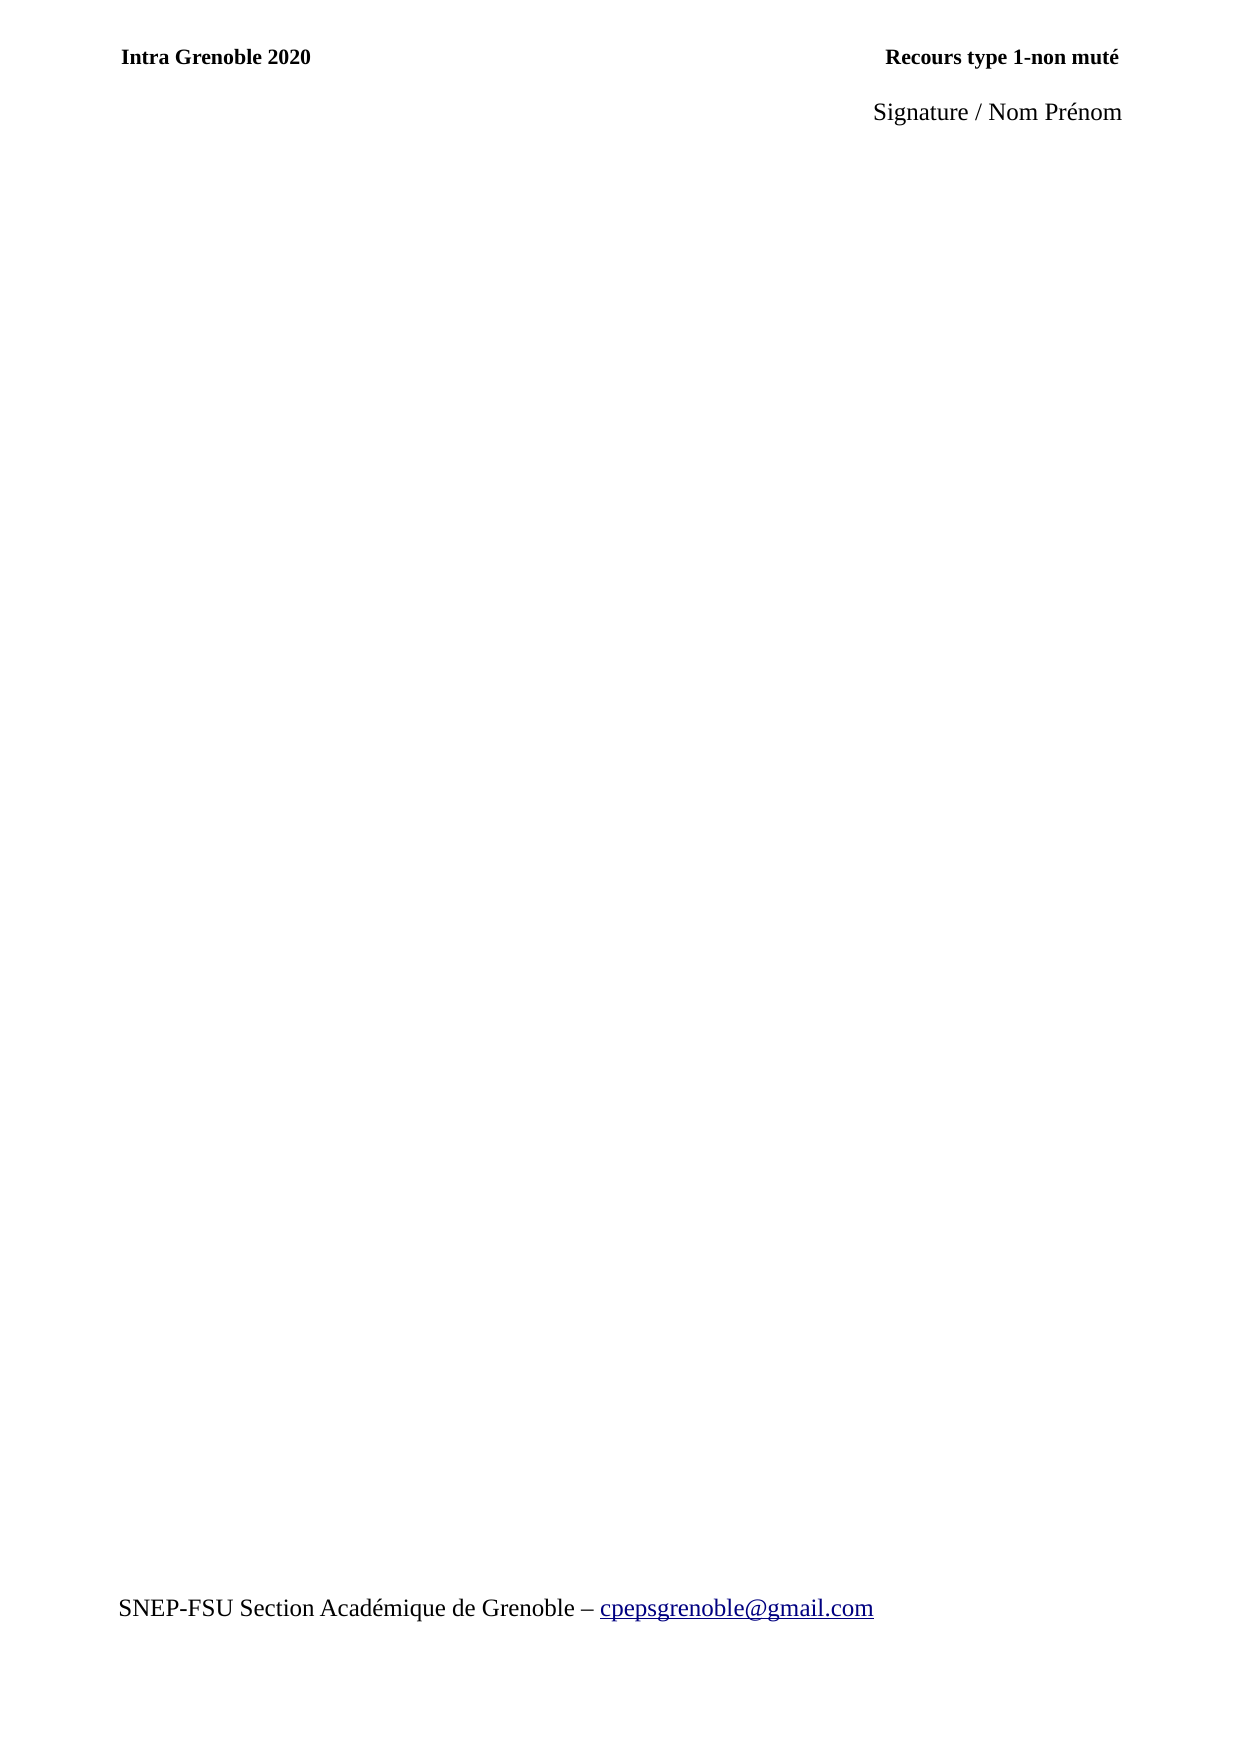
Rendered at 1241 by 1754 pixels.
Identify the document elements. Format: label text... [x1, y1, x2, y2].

text Signature / Nom Prénom [118, 97, 1122, 126]
